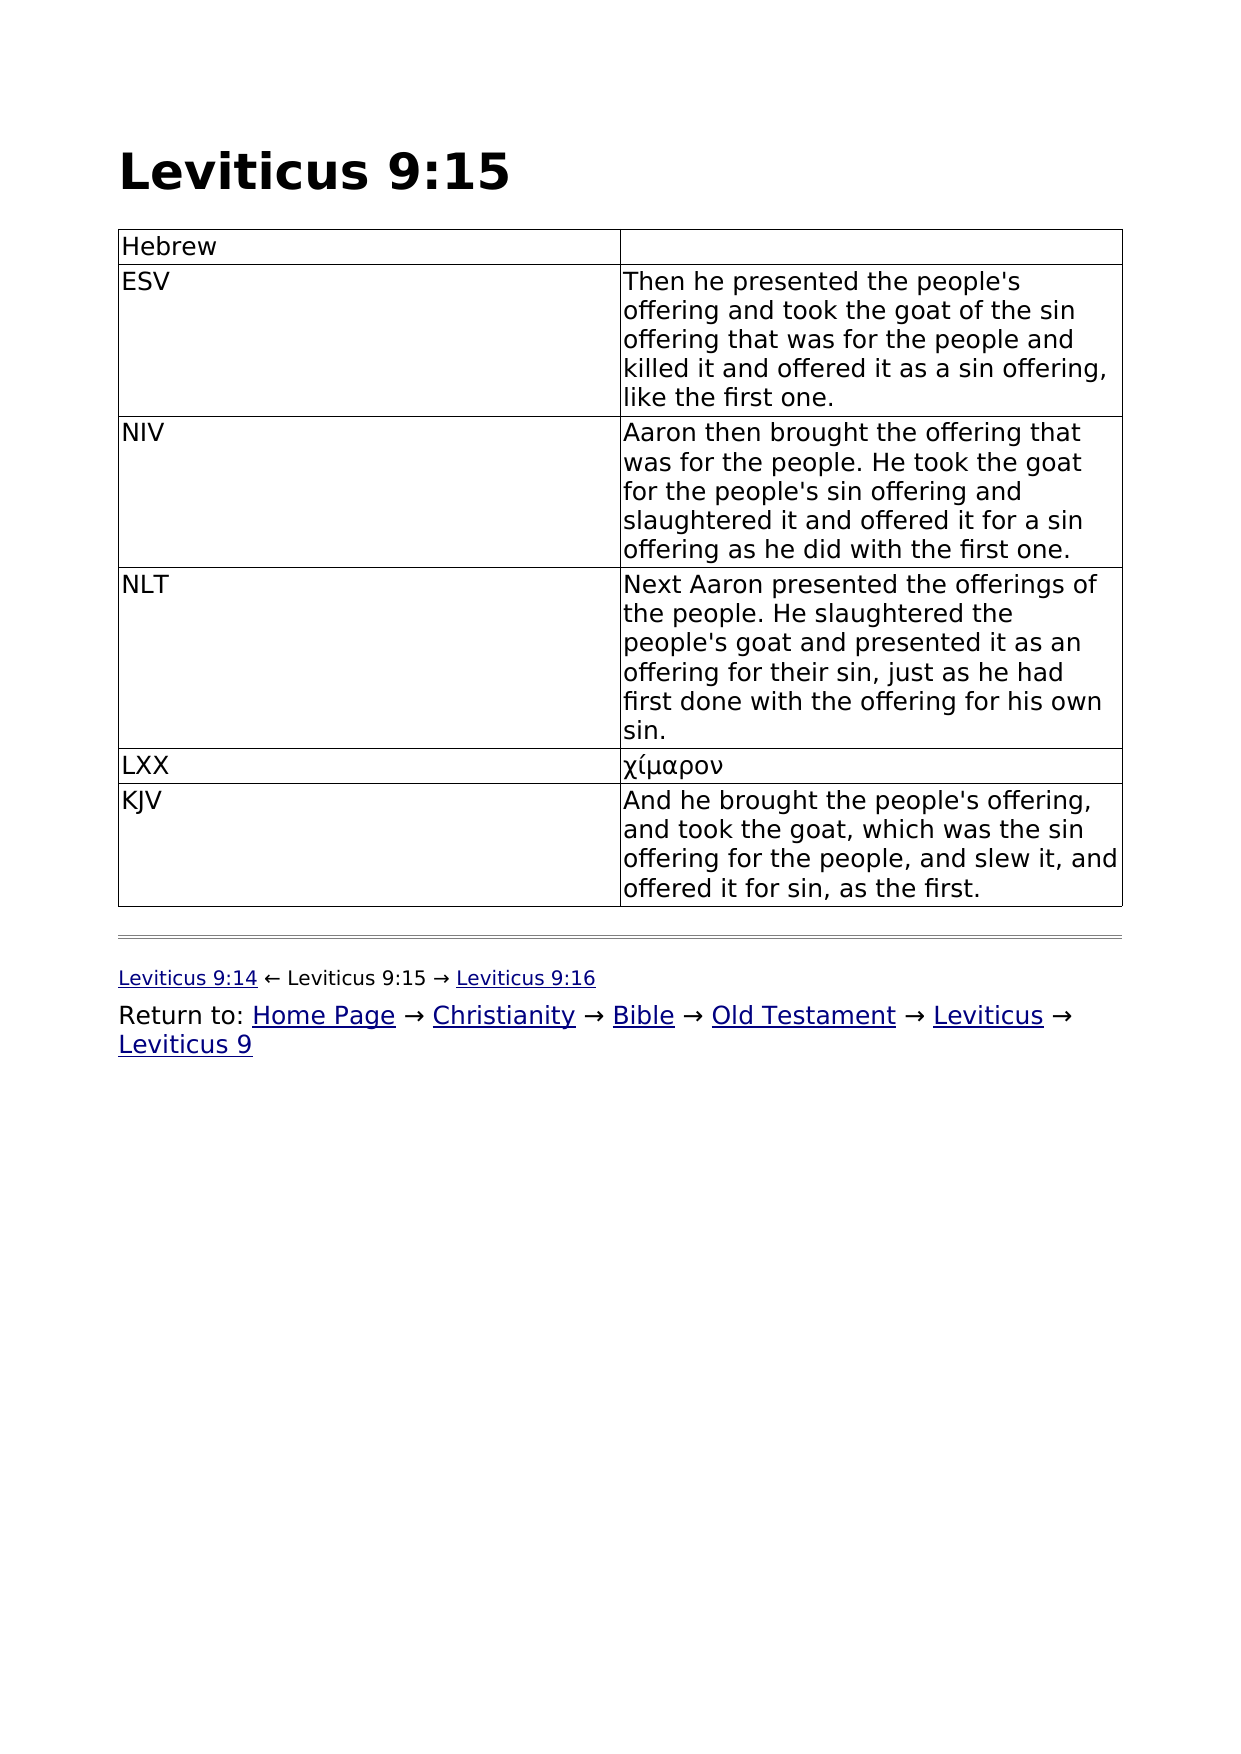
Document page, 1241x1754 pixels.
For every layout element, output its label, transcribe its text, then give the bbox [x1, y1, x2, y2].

text Return to: Home Page → Christianity → Bible → Old Testament → Leviticus → Leviticus 9 [118, 1001, 1122, 1059]
table_cell LXX [119, 749, 620, 783]
table_cell ESV [119, 265, 620, 416]
text Leviticus 9:14 ← Leviticus 9:15 → Leviticus 9:16 [118, 967, 1122, 1001]
table_cell χίμαρον [621, 749, 1122, 783]
table_cell Then he presented the people's offering and took the goat of the sin offering that was for the people and killed it and offered it as a sin offering, like the first one. [621, 265, 1122, 416]
table_cell KJV [119, 784, 620, 906]
table_cell Next Aaron presented the offerings of the people. He slaughtered the people's goat and presented it as an offering for their sin, just as he had first done with the offering for his own sin. [621, 568, 1122, 748]
table_cell NLT [119, 568, 620, 748]
table_cell NIV [119, 417, 620, 567]
subtitle Leviticus 9:15 [118, 143, 1122, 201]
table_header [621, 230, 1122, 264]
table_cell Aaron then brought the offering that was for the people. He took the goat for the people's sin offering and slaughtered it and offered it for a sin offering as he did with the first one. [621, 417, 1122, 567]
table_header Hebrew [119, 230, 620, 264]
table_cell And he brought the people's offering, and took the goat, which was the sin offering for the people, and slew it, and offered it for sin, as the first. [621, 784, 1122, 906]
